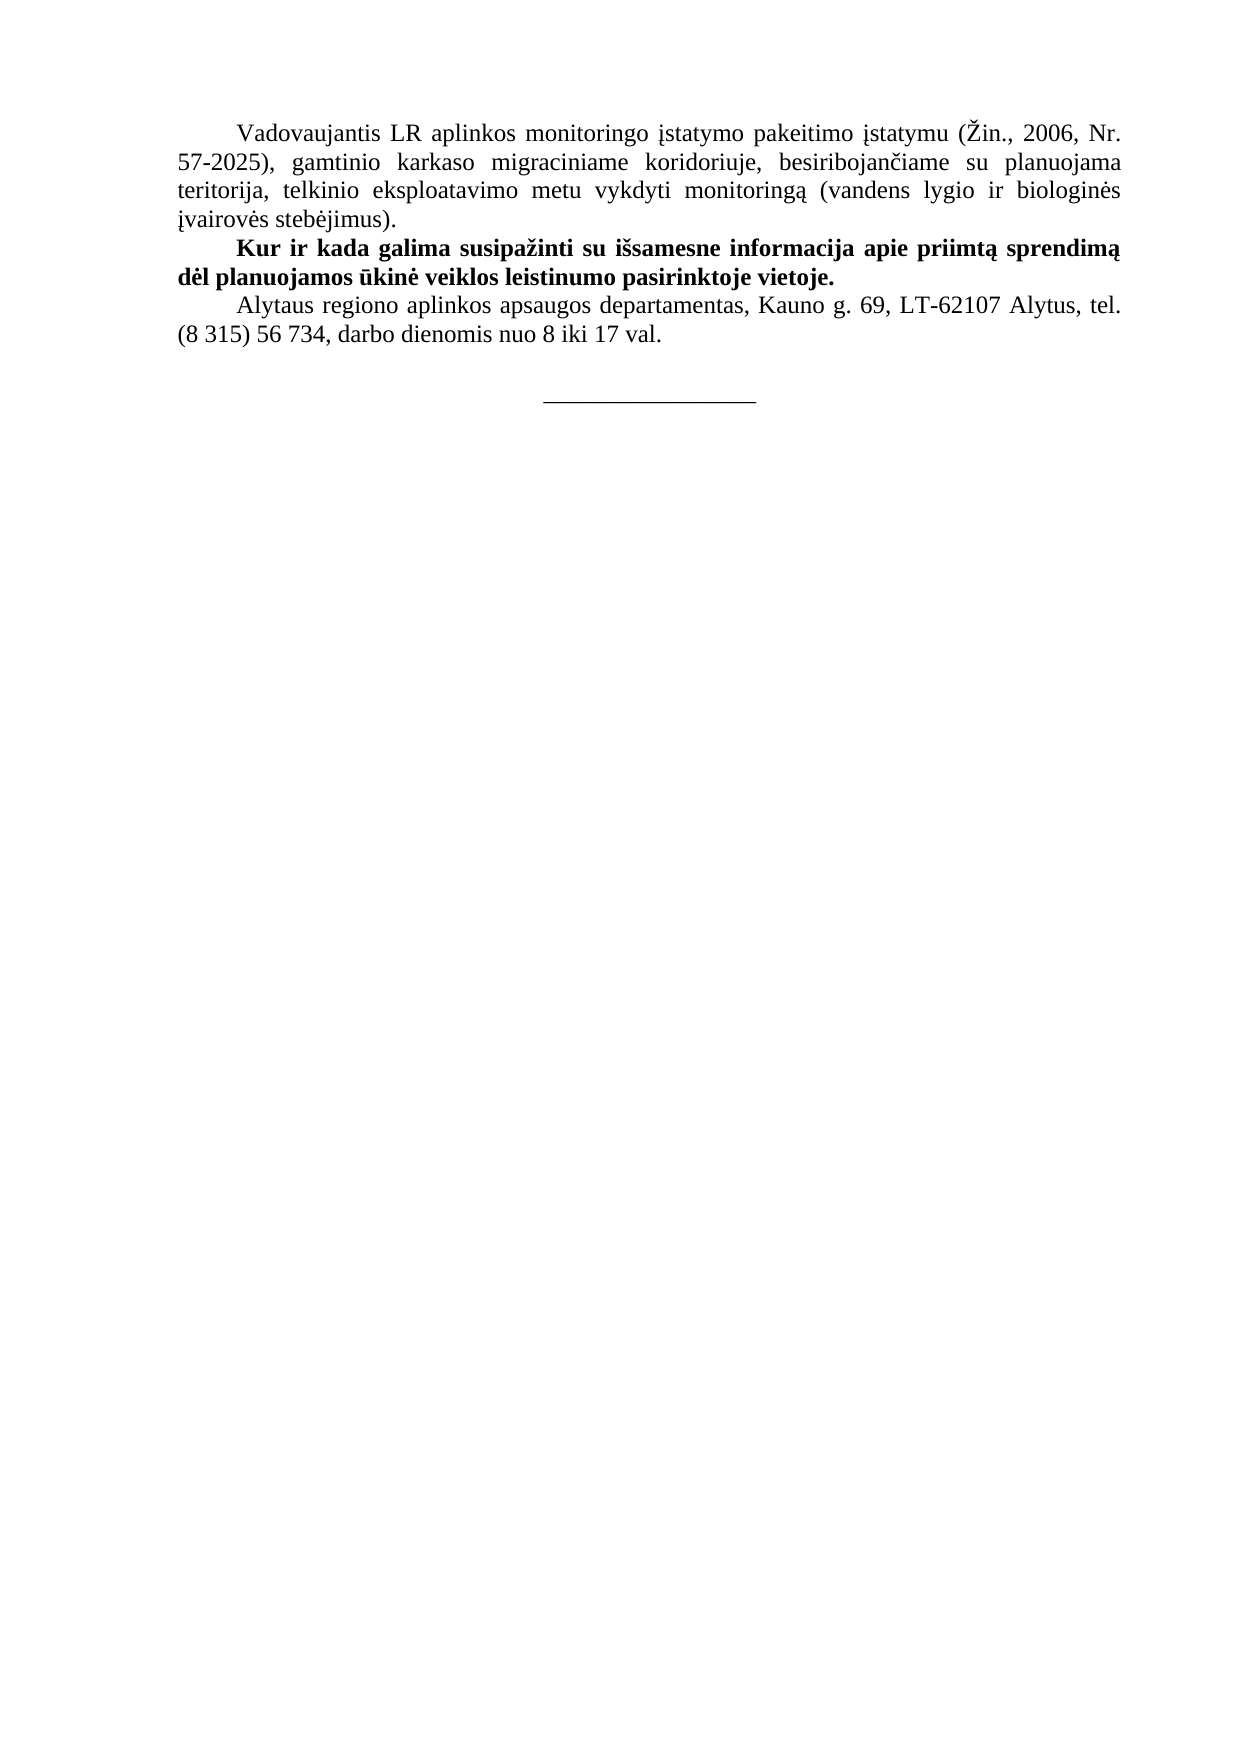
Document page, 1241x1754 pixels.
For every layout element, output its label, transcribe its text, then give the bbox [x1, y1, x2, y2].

text _________________ [177, 377, 1122, 406]
text Alytaus regiono aplinkos apsaugos departamentas, Kauno g. 69, LT-62107 Alytus, tel. (8 315) 56 734, darbo dienomis nuo 8 iki 17 val. [177, 291, 1122, 348]
text Kur ir kada galima susipažinti su išsamesne informacija apie priimtą sprendimą dėl planuojamos ūkinė veiklos leistinumo pasirinktoje vietoje. [177, 233, 1122, 291]
text Vadovaujantis LR aplinkos monitoringo įstatymo pakeitimo įstatymu (Žin., 2006, Nr. 57-2025), gamtinio karkaso migraciniame koridoriuje, besiribojančiame su planuojama teritorija, telkinio eksploatavimo metu vykdyti monitoringą (vandens lygio ir biologinės įvairovės stebėjimus). [177, 118, 1122, 233]
